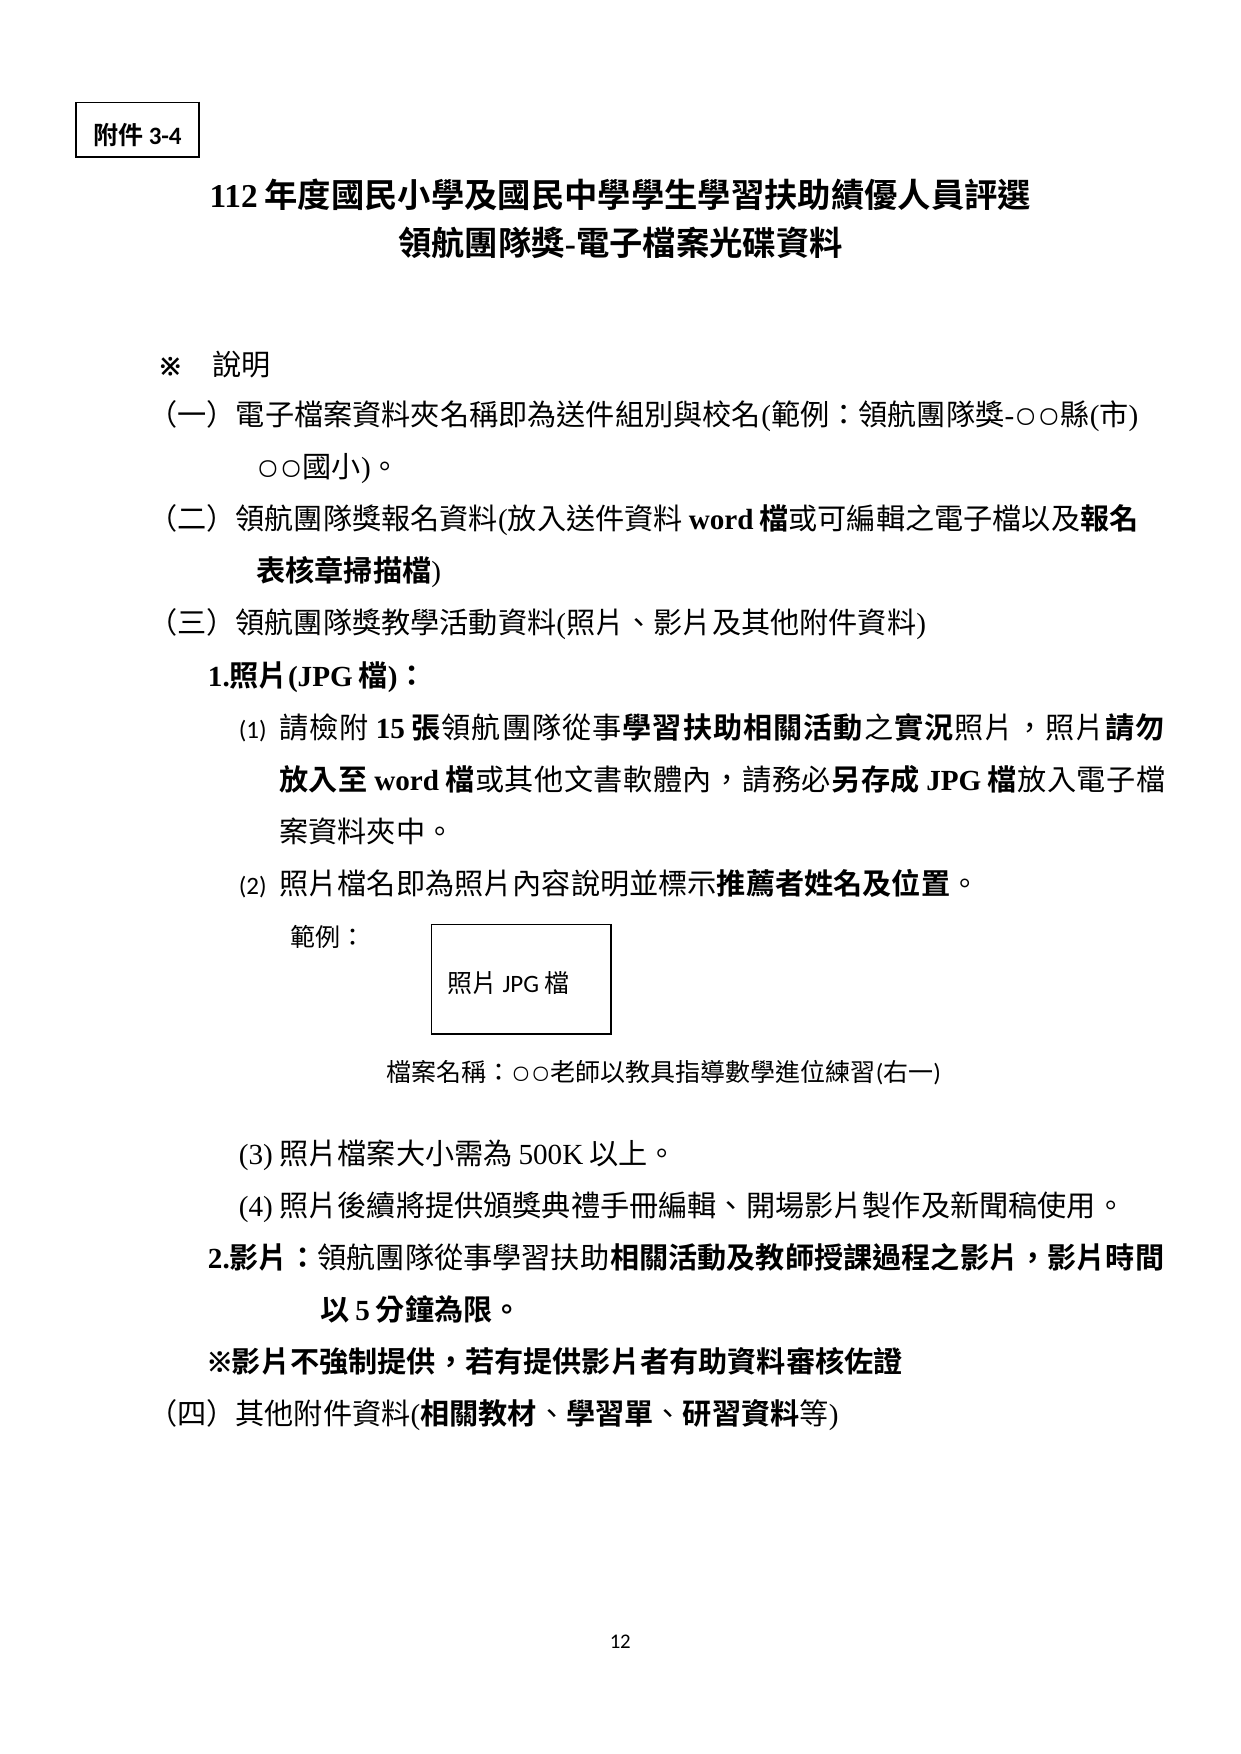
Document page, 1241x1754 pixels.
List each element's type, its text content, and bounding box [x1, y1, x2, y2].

text （一）電子檔案資料夾名稱即為送件組別與校名(範例：領航團隊獎-縣(市) 國小)。 [126, 384, 1138, 488]
list 請檢附15張領航團隊從事學習扶助相關活動之實況照片，照片請勿放入至word檔或其他文書軟體內，請務必另存成JPG檔放入電子檔案資料夾中。 [239, 696, 1165, 853]
text （三）領航團隊獎教學活動資料(照片、影片及其他附件資料) [126, 592, 1165, 644]
text （二）領航團隊獎報名資料(放入送件資料word檔或可編輯之電子檔以及報名表核章掃描檔) [126, 488, 1138, 592]
list 照片檔名即為照片內容說明並標示推薦者姓名及位置。 [239, 853, 1165, 905]
list 照片後續將提供頒獎典禮手冊編輯、開場影片製作及新聞稿使用。 [239, 1175, 1165, 1227]
table_header 範例： [279, 905, 972, 1123]
text 領航團隊獎-電子檔案光碟資料 [75, 217, 1165, 265]
text 1.照片(JPG檔)： [208, 644, 1165, 696]
list 說明 [112, 342, 1165, 384]
text （四）其他附件資料(相關教材、學習單、研習資料等) [126, 1383, 1165, 1435]
text ※影片不強制提供，若有提供影片者有助資料審核佐證 [208, 1331, 1165, 1383]
text 112年度國民小學及國民中學學生學習扶助績優人員評選 [75, 168, 1165, 217]
list 照片檔案大小需為500K以上。 [239, 1123, 1165, 1175]
text 2.影片：領航團隊從事學習扶助相關活動及教師授課過程之影片，影片時間以5分鐘為限。 [208, 1227, 1165, 1331]
text 附件3-4 [92, 111, 183, 149]
